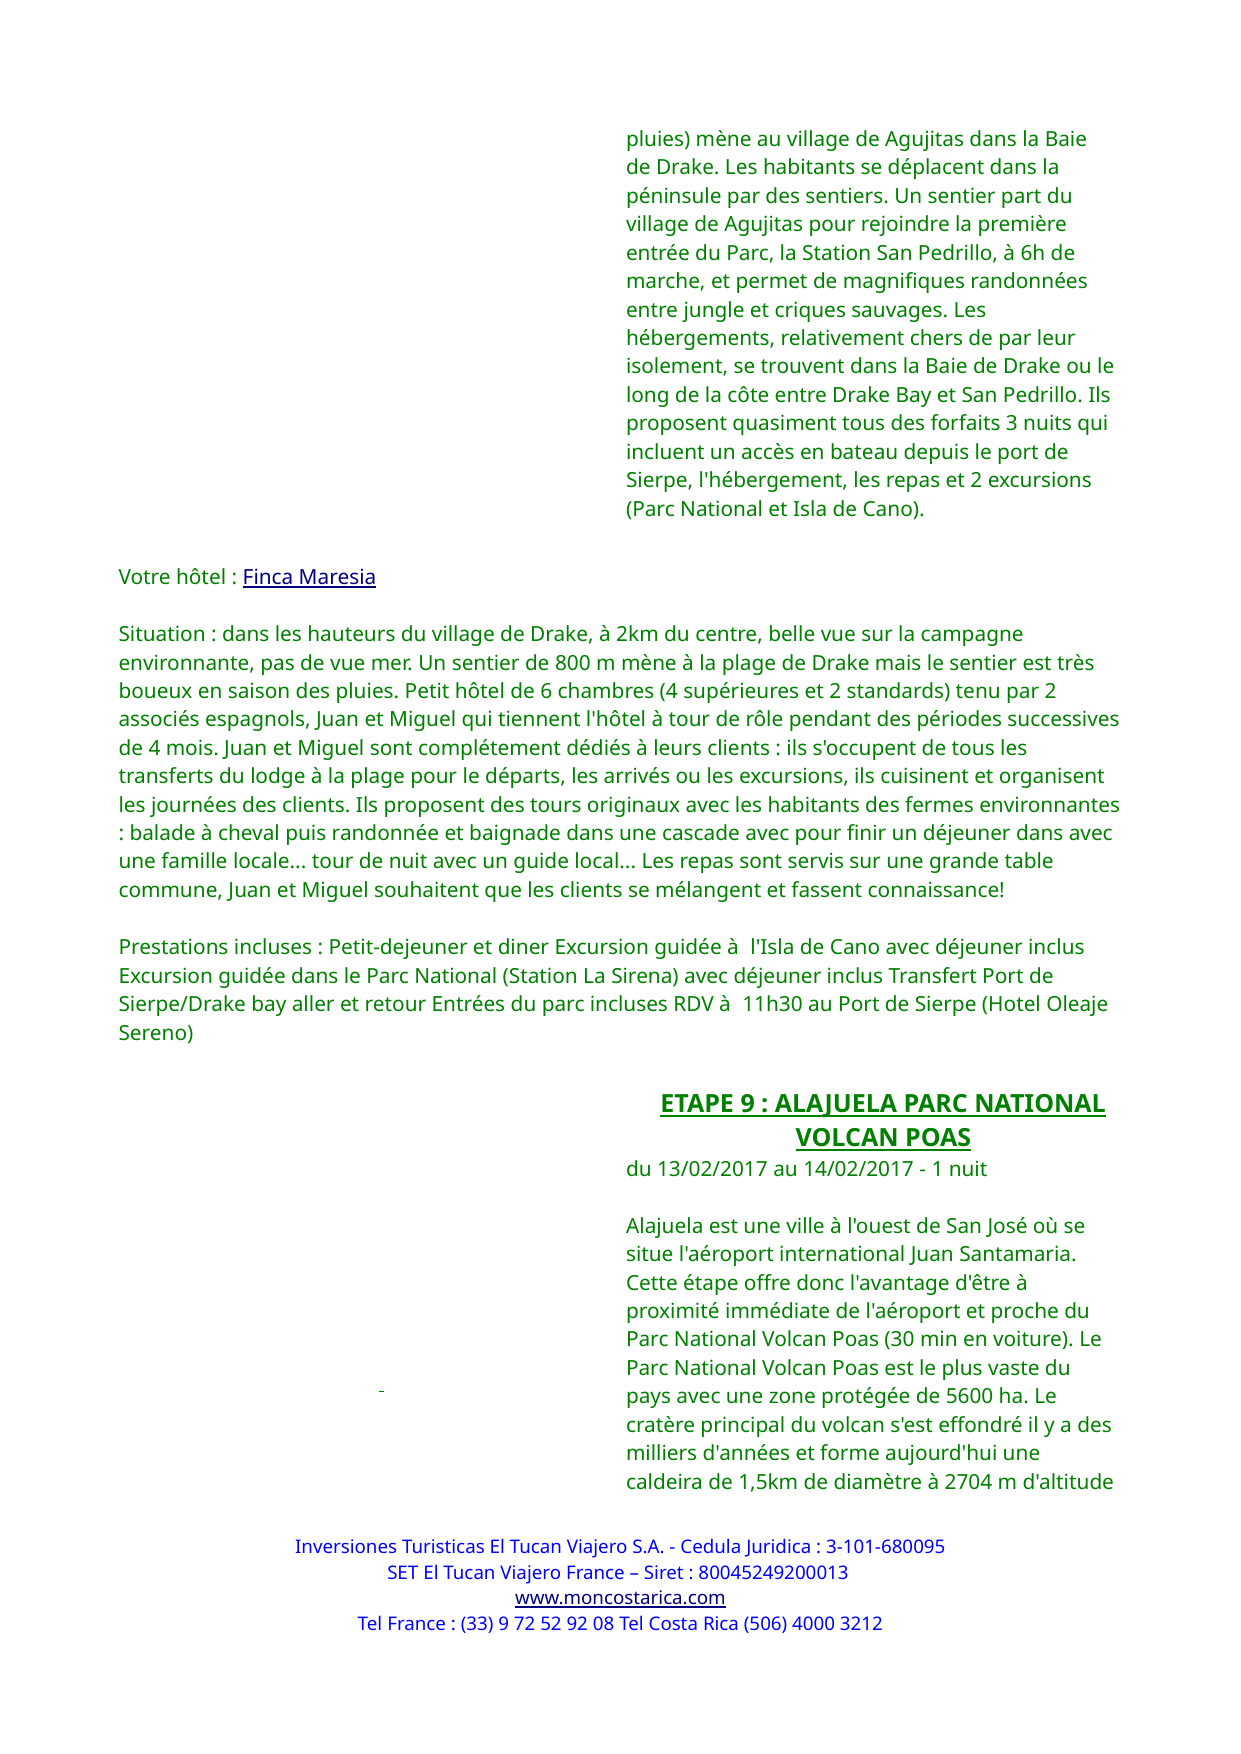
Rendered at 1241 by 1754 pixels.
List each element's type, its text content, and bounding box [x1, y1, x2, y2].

table_header [118, 118, 620, 528]
text Prestations incluses : Petit-dejeuner et diner Excursion guidée à l'Isla de Cano avec déjeuner inclus Excursion guidée dans le Parc National (Station La Sirena) avec déjeuner inclus Transfert Port de Sierpe/Drake bay aller et retour Entrées du parc incluses RDV à 11h30 au Port de Sierpe (Hotel Oleaje Sereno) [118, 932, 1122, 1046]
table_header pluies) mène au village de Agujitas dans la Baie de Drake. Les habitants se déplacent dans la péninsule par des sentiers. Un sentier part du village de Agujitas pour rejoindre la première entrée du Parc, la Station San Pedrillo, à 6h de marche, et permet de magnifiques randonnées entre jungle et criques sauvages. Les hébergements, relativement chers de par leur isolement, se trouvent dans la Baie de Drake ou le long de la côte entre Drake Bay et San Pedrillo. Ils proposent quasiment tous des forfaits 3 nuits qui incluent un accès en bateau depuis le port de Sierpe, l'hébergement, les repas et 2 excursions (Parc National et Isla de Cano). [620, 118, 1122, 528]
text Situation : dans les hauteurs du village de Drake, à 2km du centre, belle vue sur la campagne environnante, pas de vue mer. Un sentier de 800 m mène à la plage de Drake mais le sentier est très boueux en saison des pluies. Petit hôtel de 6 chambres (4 supérieures et 2 standards) tenu par 2 associés espagnols, Juan et Miguel qui tiennent l'hôtel à tour de rôle pendant des périodes successives de 4 mois. Juan et Miguel sont complétement dédiés à leurs clients : ils s'occupent de tous les transferts du lodge à la plage pour le départs, les arrivés ou les excursions, ils cuisinent et organisent les journées des clients. Ils proposent des tours originaux avec les habitants des fermes environnantes : balade à cheval puis randonnée et baignade dans une cascade avec pour finir un déjeuner dans avec une famille locale... tour de nuit avec un guide local... Les repas sont servis sur une grande table commune, Juan et Miguel souhaitent que les clients se mélangent et fassent connaissance! [118, 619, 1122, 903]
text Votre hôtel : Finca Maresia [118, 562, 1122, 590]
table_header ETAPE 9 : ALAJUELA PARC NATIONAL VOLCAN POAS du 13/02/2017 au 14/02/2017 - 1 nuit Alajuela est une ville à l'ouest de San José où se situe l'aéroport international Juan Santamaria. Cette étape offre donc l'avantage d'être à proximité immédiate de l'aéroport et proche du Parc National Volcan Poas (30 min en voiture). Le Parc National Volcan Poas est le plus vaste du pays avec une zone protégée de 5600 ha. Le cratère principal du volcan s'est effondré il y a des milliers d'années et forme aujourd'hui une caldeira de 1,5km de diamètre à 2704 m d'altitude [620, 1080, 1122, 1501]
table_header [118, 1080, 620, 1501]
